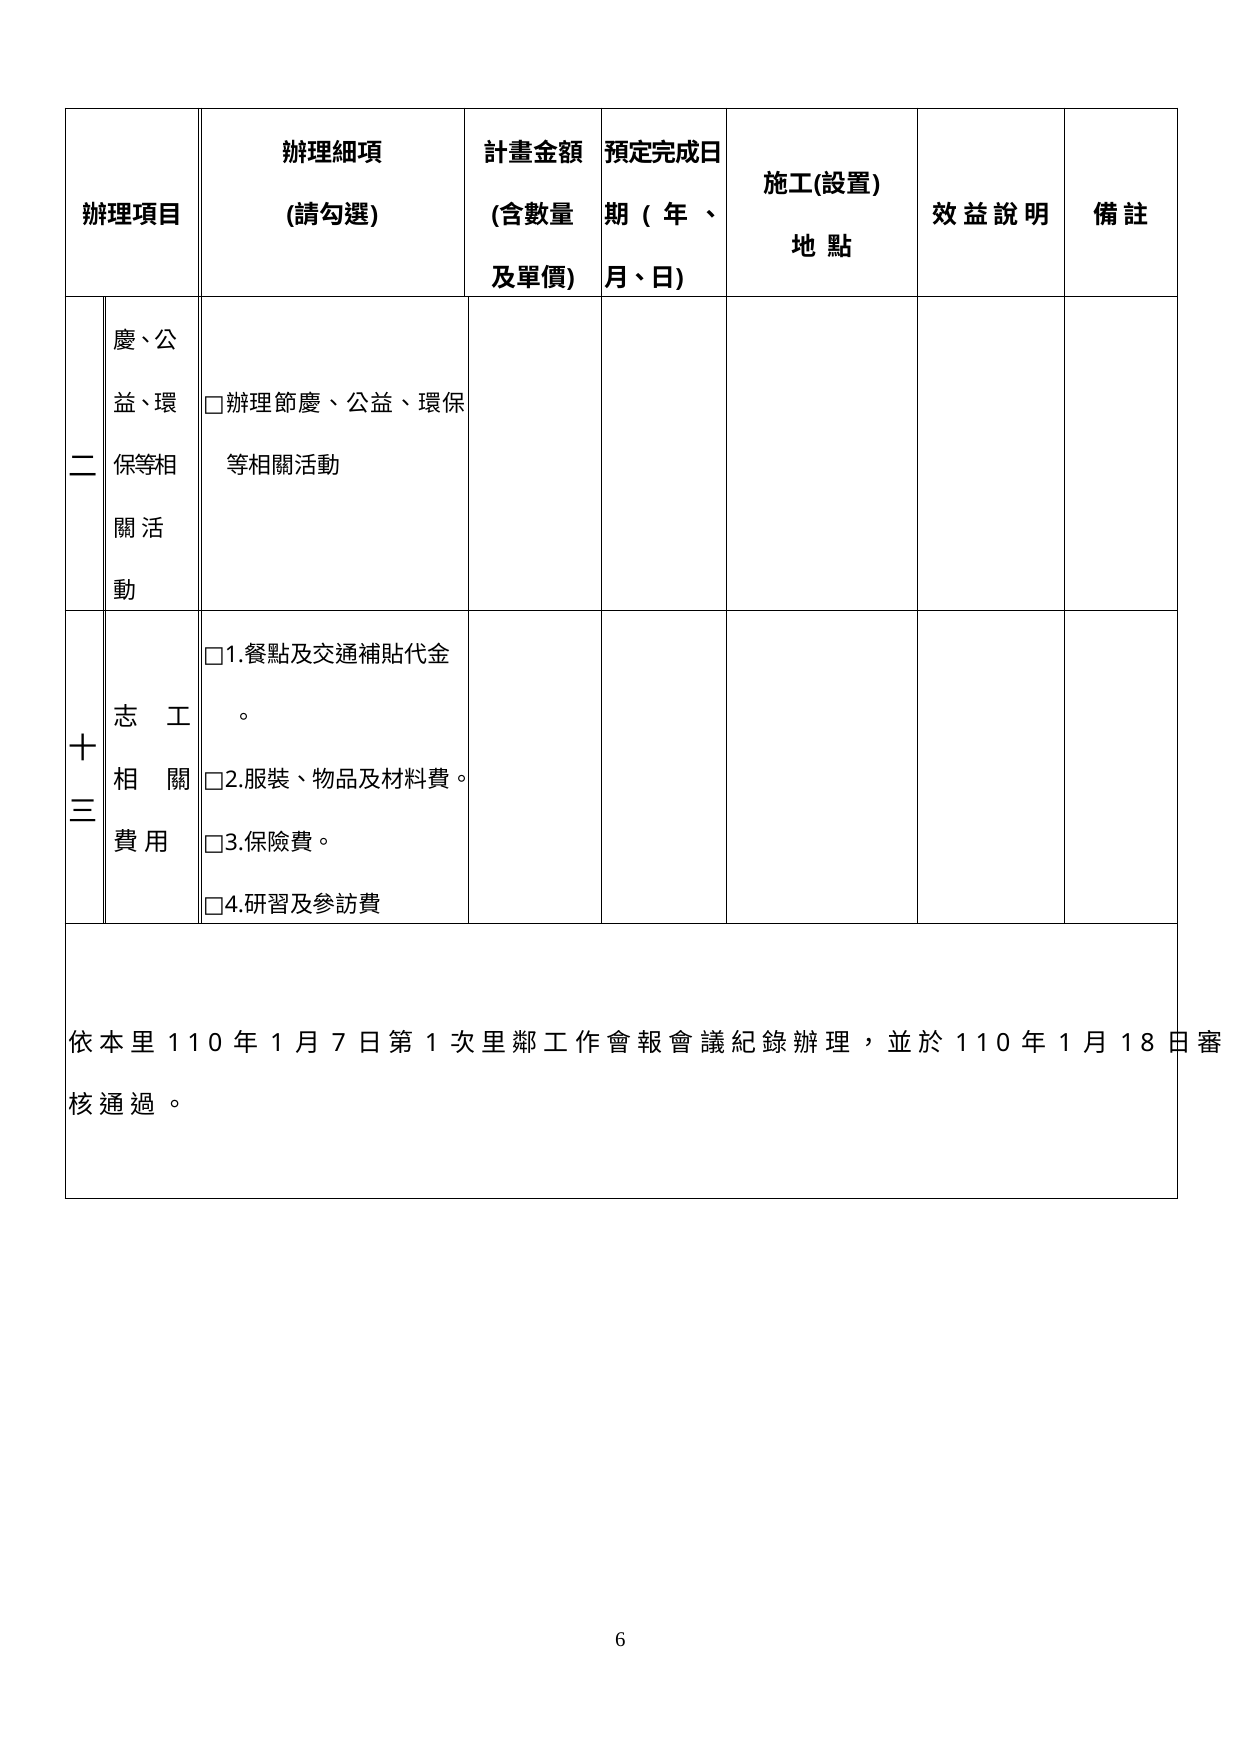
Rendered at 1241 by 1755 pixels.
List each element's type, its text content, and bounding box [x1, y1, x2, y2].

table_header 施工(設置) 地 點 [727, 109, 917, 296]
table_cell [469, 297, 601, 610]
table_cell [602, 611, 726, 923]
table_cell [918, 611, 1064, 923]
table_header 辦理細項 (請勾選) [202, 109, 464, 296]
table_cell [469, 611, 601, 923]
table_cell [727, 611, 917, 923]
table_cell 慶、公益、環保等相關活動 [106, 297, 198, 610]
table_cell □1.餐點及交通補貼代金 。 □2.服裝、物品及材料費。 □3.保險費。 □4.研習及參訪費 [202, 611, 468, 923]
table_header 辦理項目 [66, 109, 198, 296]
table_cell [602, 297, 726, 610]
table_cell [1065, 611, 1177, 923]
table_cell [1065, 297, 1177, 610]
table_cell 志工相關費用 [106, 611, 198, 923]
table_cell □辦理節慶、公益、環保等相關活動 [202, 297, 468, 610]
table_header 計畫金額 (含數量 及單價) [465, 109, 601, 296]
table_cell [918, 297, 1064, 610]
table_header 效 益 說 明 [918, 109, 1064, 296]
table_header 備 註 [1065, 109, 1177, 296]
table_cell 依本里110年1月7日第1次里鄰工作會報會議紀錄辦理，並於110年1月18日審 核通過。 [66, 924, 1177, 1198]
table_header 預定完成日期(年、月、日) [602, 109, 726, 296]
table_cell 二 [66, 297, 103, 610]
table_cell 十三 [66, 611, 103, 923]
table_cell [727, 297, 917, 610]
